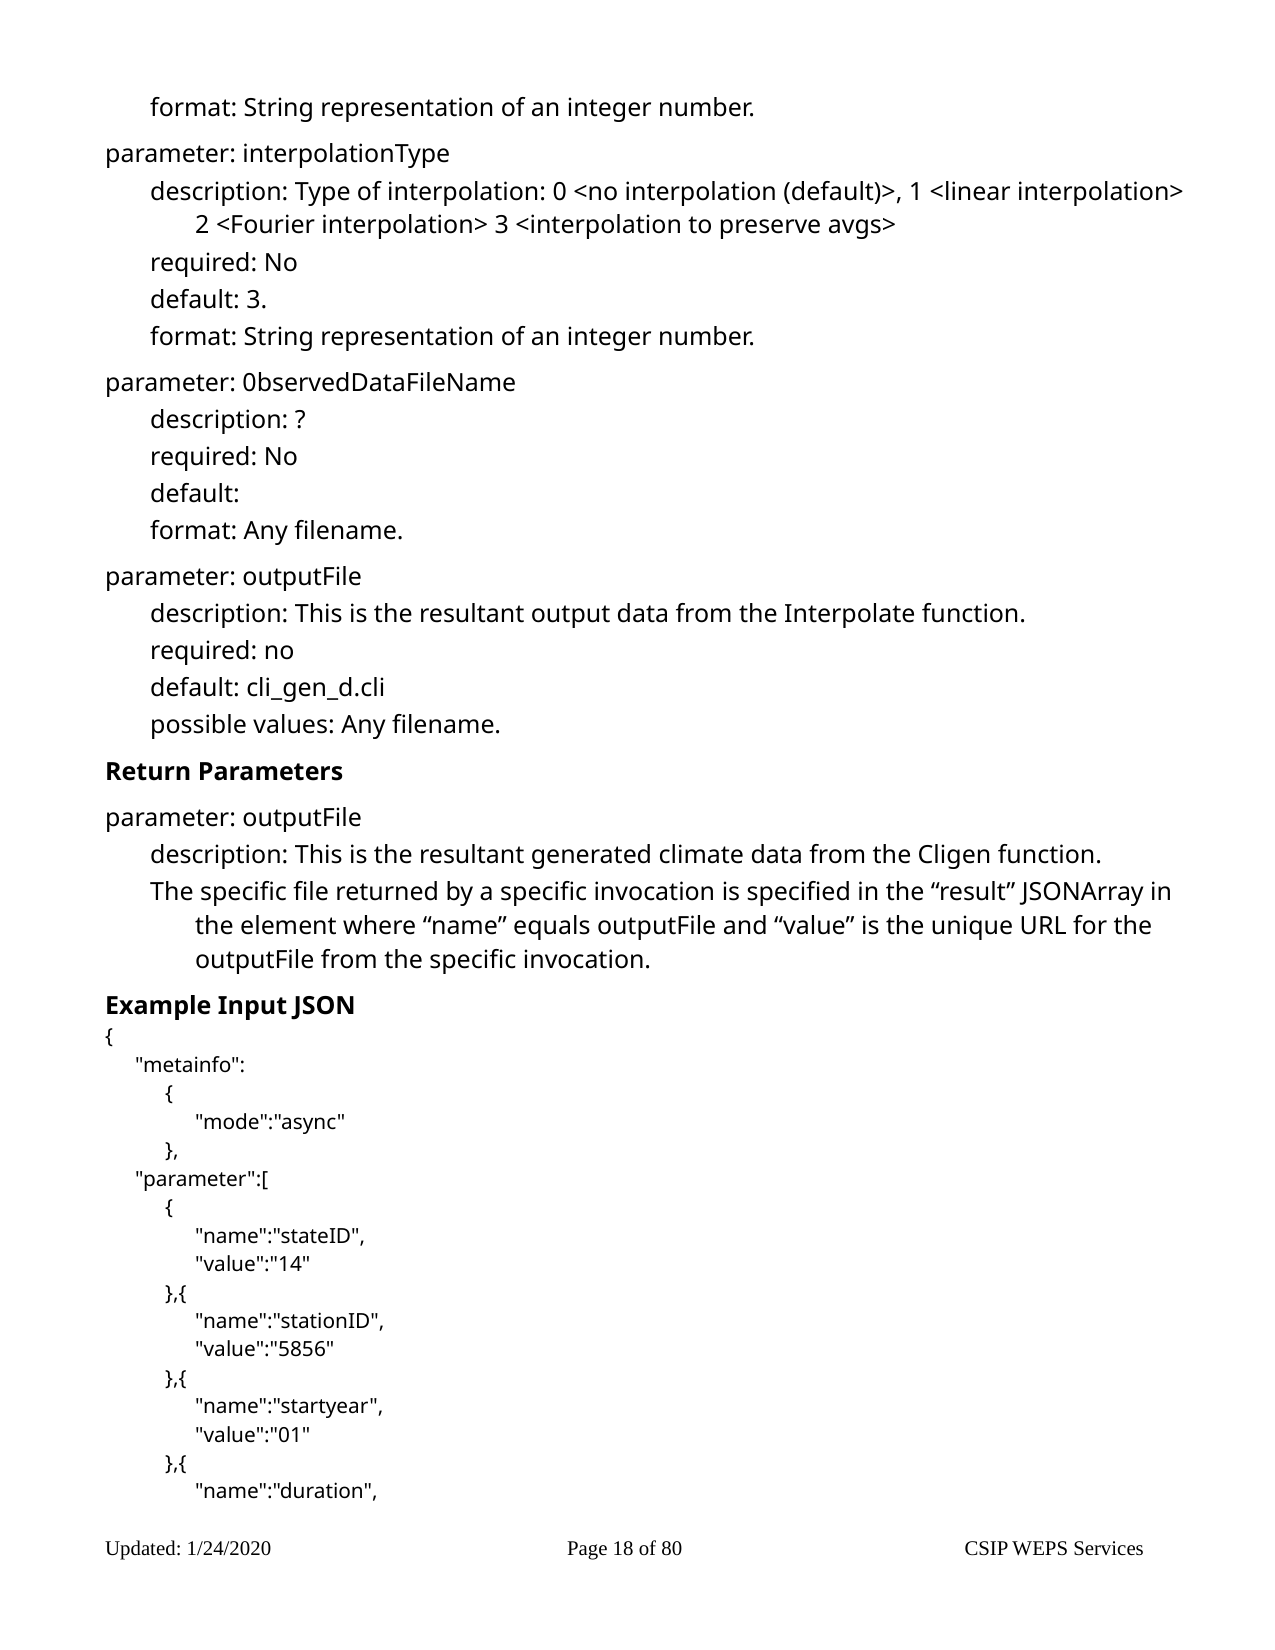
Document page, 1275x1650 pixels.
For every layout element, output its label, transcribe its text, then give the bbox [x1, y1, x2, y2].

text required: No [150, 439, 1185, 473]
text { [105, 1192, 1185, 1221]
text "mode":"async" [105, 1107, 1185, 1135]
text parameter: outputFile [105, 559, 1185, 593]
text "value":"5856" [105, 1334, 1185, 1363]
text "parameter":[ [105, 1164, 1185, 1192]
text "metainfo": [105, 1050, 1185, 1078]
text format: String representation of an integer number. [150, 90, 1185, 124]
text description: ? [150, 402, 1185, 436]
text "name":"stateID", [105, 1221, 1185, 1249]
text { [105, 1078, 1185, 1107]
text "name":"duration", [105, 1477, 1185, 1505]
text "value":"01" [105, 1420, 1185, 1448]
text { [105, 1022, 1185, 1050]
text description: Type of interpolation: 0 <no interpolation (default)>, 1 <linear interpolation> 2 <Fourier interpolation> 3 <interpolation to preserve avgs> [150, 173, 1185, 241]
text possible values: Any filename. [150, 707, 1185, 741]
text },{ [105, 1363, 1185, 1391]
text default: cli_gen_d.cli [150, 670, 1185, 704]
text parameter: outputFile [105, 799, 1185, 833]
text },{ [105, 1278, 1185, 1306]
text format: String representation of an integer number. [150, 318, 1185, 352]
text "value":"14" [105, 1249, 1185, 1278]
text "name":"startyear", [105, 1391, 1185, 1420]
text required: no [150, 633, 1185, 667]
text parameter: interpolationType [105, 136, 1185, 170]
text default: [150, 476, 1185, 510]
text default: 3. [150, 281, 1185, 315]
text required: No [150, 244, 1185, 278]
text Return Parameters [105, 753, 1185, 787]
text The specific file returned by a specific invocation is specified in the “result” JSONArray in the element where “name” equals outputFile and “value” is the unique URL for the outputFile from the specific invocation. [150, 873, 1185, 976]
text "name":"stationID", [105, 1306, 1185, 1334]
text description: This is the resultant output data from the Interpolate function. [150, 596, 1185, 630]
text }, [105, 1135, 1185, 1164]
text format: Any filename. [150, 513, 1185, 547]
text description: This is the resultant generated climate data from the Cligen function. [150, 836, 1185, 870]
text },{ [105, 1448, 1185, 1477]
text parameter: 0bservedDataFileName [105, 364, 1185, 398]
text Example Input JSON [105, 988, 1185, 1022]
